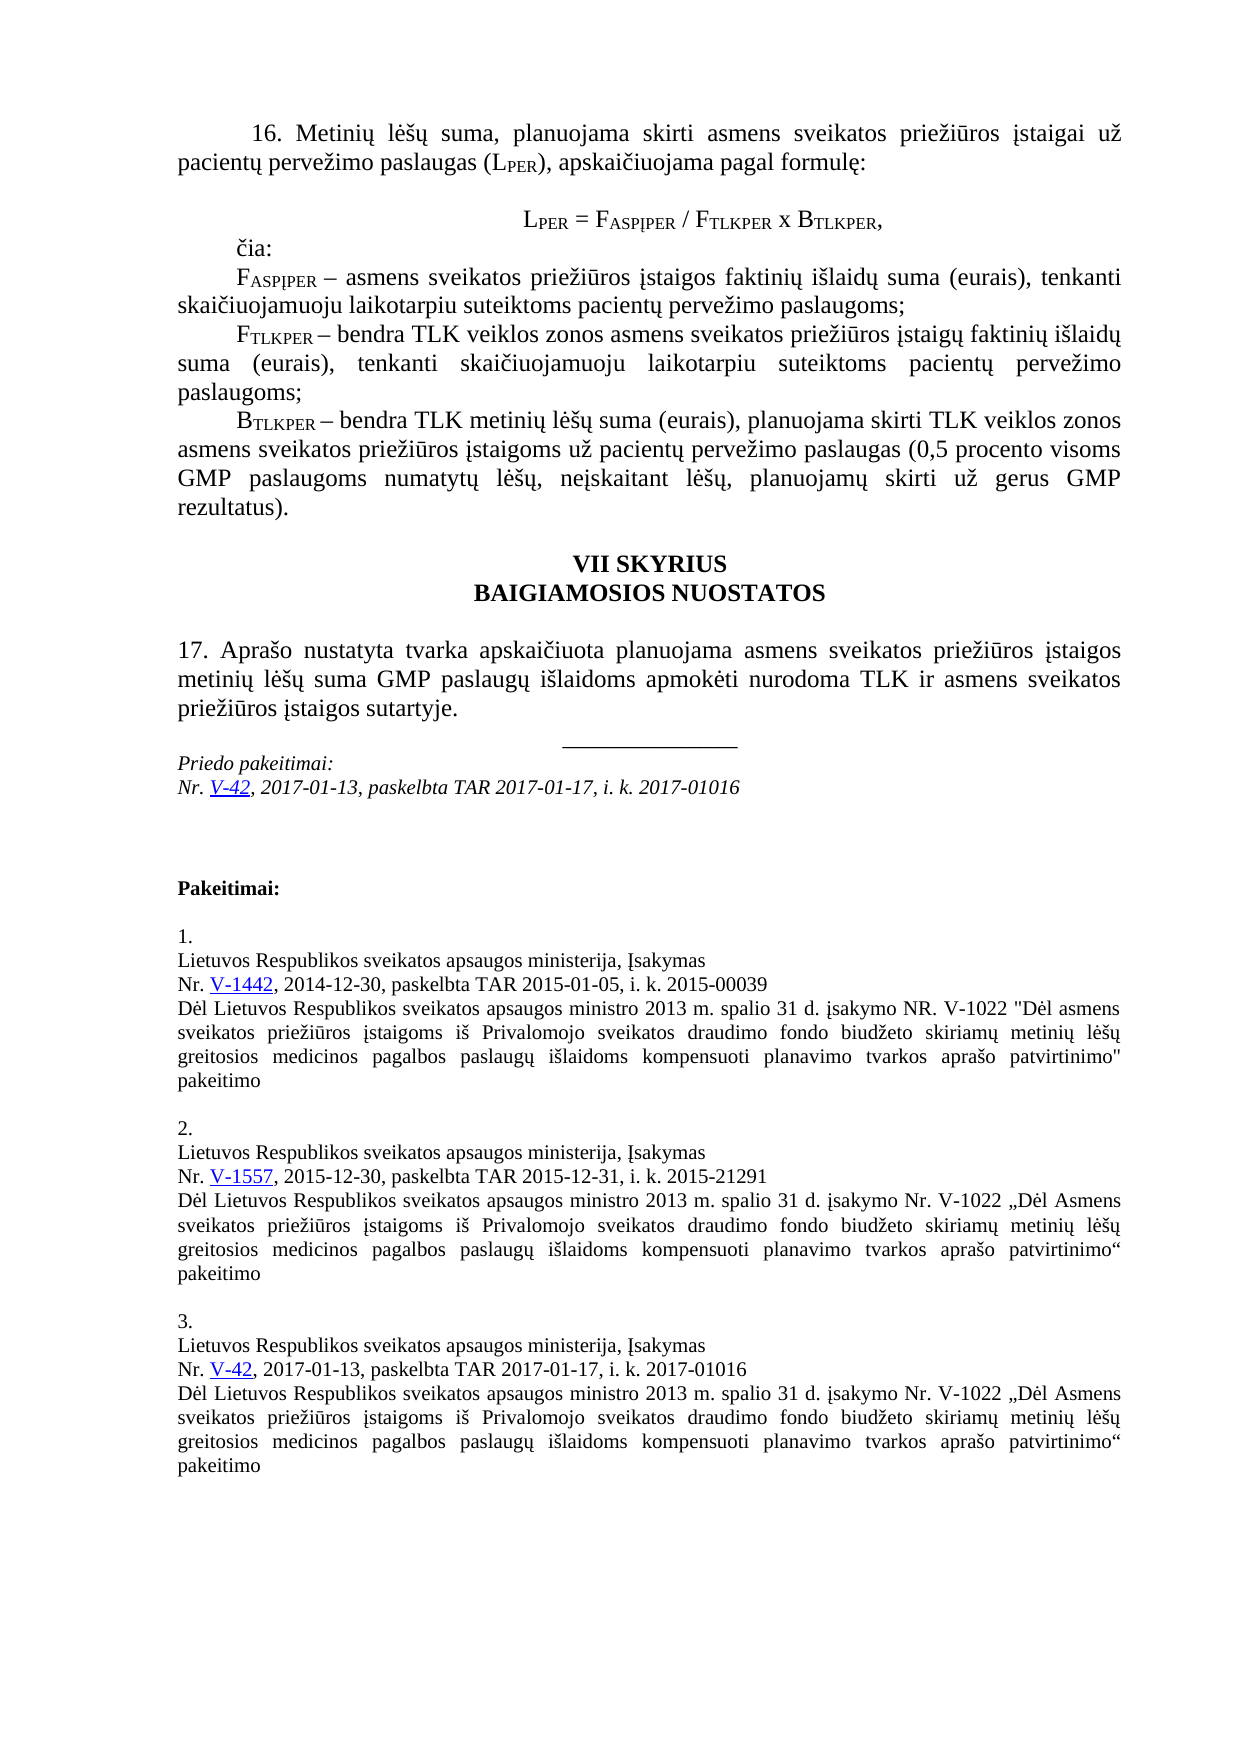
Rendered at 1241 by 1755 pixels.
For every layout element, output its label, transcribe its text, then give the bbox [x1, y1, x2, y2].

text 1. [177, 924, 1122, 948]
text BTLKPER – bendra TLK metinių lėšų suma (eurais), planuojama skirti TLK veiklos zonos asmens sveikatos priežiūros įstaigoms už pacientų pervežimo paslaugas (0,5 procento visoms GMP paslaugoms numatytų lėšų, neįskaitant lėšų, planuojamų skirti už gerus GMP rezultatus). [177, 406, 1122, 521]
text LPER = FASPĮPER / FTLKPER x BTLKPER, [290, 204, 1122, 233]
text 3. [177, 1309, 1122, 1333]
text 2. [177, 1116, 1122, 1140]
text Lietuvos Respublikos sveikatos apsaugos ministerija, Įsakymas [177, 1333, 1122, 1357]
text VII SKYRIUS [177, 549, 1122, 578]
text 16. Metinių lėšų suma, planuojama skirti asmens sveikatos priežiūros įstaigai už pacientų pervežimo paslaugas (LPER), apskaičiuojama pagal formulę: [177, 118, 1122, 176]
text Nr. V-42, 2017-01-13, paskelbta TAR 2017-01-17, i. k. 2017-01016 [177, 1357, 1122, 1381]
text ______________ [177, 722, 1122, 751]
text Nr. V-42, 2017-01-13, paskelbta TAR 2017-01-17, i. k. 2017-01016 [177, 775, 1122, 799]
text Lietuvos Respublikos sveikatos apsaugos ministerija, Įsakymas [177, 1140, 1122, 1164]
text Nr. V-1557, 2015-12-30, paskelbta TAR 2015-12-31, i. k. 2015-21291 [177, 1164, 1122, 1188]
text Dėl Lietuvos Respublikos sveikatos apsaugos ministro 2013 m. spalio 31 d. įsakymo Nr. V-1022 „Dėl Asmens sveikatos priežiūros įstaigoms iš Privalomojo sveikatos draudimo fondo biudžeto skiriamų metinių lėšų greitosios medicinos pagalbos paslaugų išlaidoms kompensuoti planavimo tvarkos aprašo patvirtinimo“ pakeitimo [177, 1188, 1122, 1285]
text FTLKPER – bendra TLK veiklos zonos asmens sveikatos priežiūros įstaigų faktinių išlaidų suma (eurais), tenkanti skaičiuojamuoju laikotarpiu suteiktoms pacientų pervežimo paslaugoms; [177, 319, 1122, 406]
text Dėl Lietuvos Respublikos sveikatos apsaugos ministro 2013 m. spalio 31 d. įsakymo NR. V-1022 "Dėl asmens sveikatos priežiūros įstaigoms iš Privalomojo sveikatos draudimo fondo biudžeto skiriamų metinių lėšų greitosios medicinos pagalbos paslaugų išlaidoms kompensuoti planavimo tvarkos aprašo patvirtinimo" pakeitimo [177, 996, 1122, 1092]
text BAIGIAMOSIOS NUOSTATOS [177, 578, 1122, 607]
text Nr. V-1442, 2014-12-30, paskelbta TAR 2015-01-05, i. k. 2015-00039 [177, 972, 1122, 996]
text čia: [177, 233, 1122, 262]
text Priedo pakeitimai: [177, 751, 1122, 775]
text 17. Aprašo nustatyta tvarka apskaičiuota planuojama asmens sveikatos priežiūros įstaigos metinių lėšų suma GMP paslaugų išlaidoms apmokėti nurodoma TLK ir asmens sveikatos priežiūros įstaigos sutartyje. [177, 636, 1122, 722]
text FASPĮPER – asmens sveikatos priežiūros įstaigos faktinių išlaidų suma (eurais), tenkanti skaičiuojamuoju laikotarpiu suteiktoms pacientų pervežimo paslaugoms; [177, 262, 1122, 319]
text Pakeitimai: [177, 876, 1122, 900]
text Dėl Lietuvos Respublikos sveikatos apsaugos ministro 2013 m. spalio 31 d. įsakymo Nr. V-1022 „Dėl Asmens sveikatos priežiūros įstaigoms iš Privalomojo sveikatos draudimo fondo biudžeto skiriamų metinių lėšų greitosios medicinos pagalbos paslaugų išlaidoms kompensuoti planavimo tvarkos aprašo patvirtinimo“ pakeitimo [177, 1381, 1122, 1477]
text Lietuvos Respublikos sveikatos apsaugos ministerija, Įsakymas [177, 948, 1122, 972]
